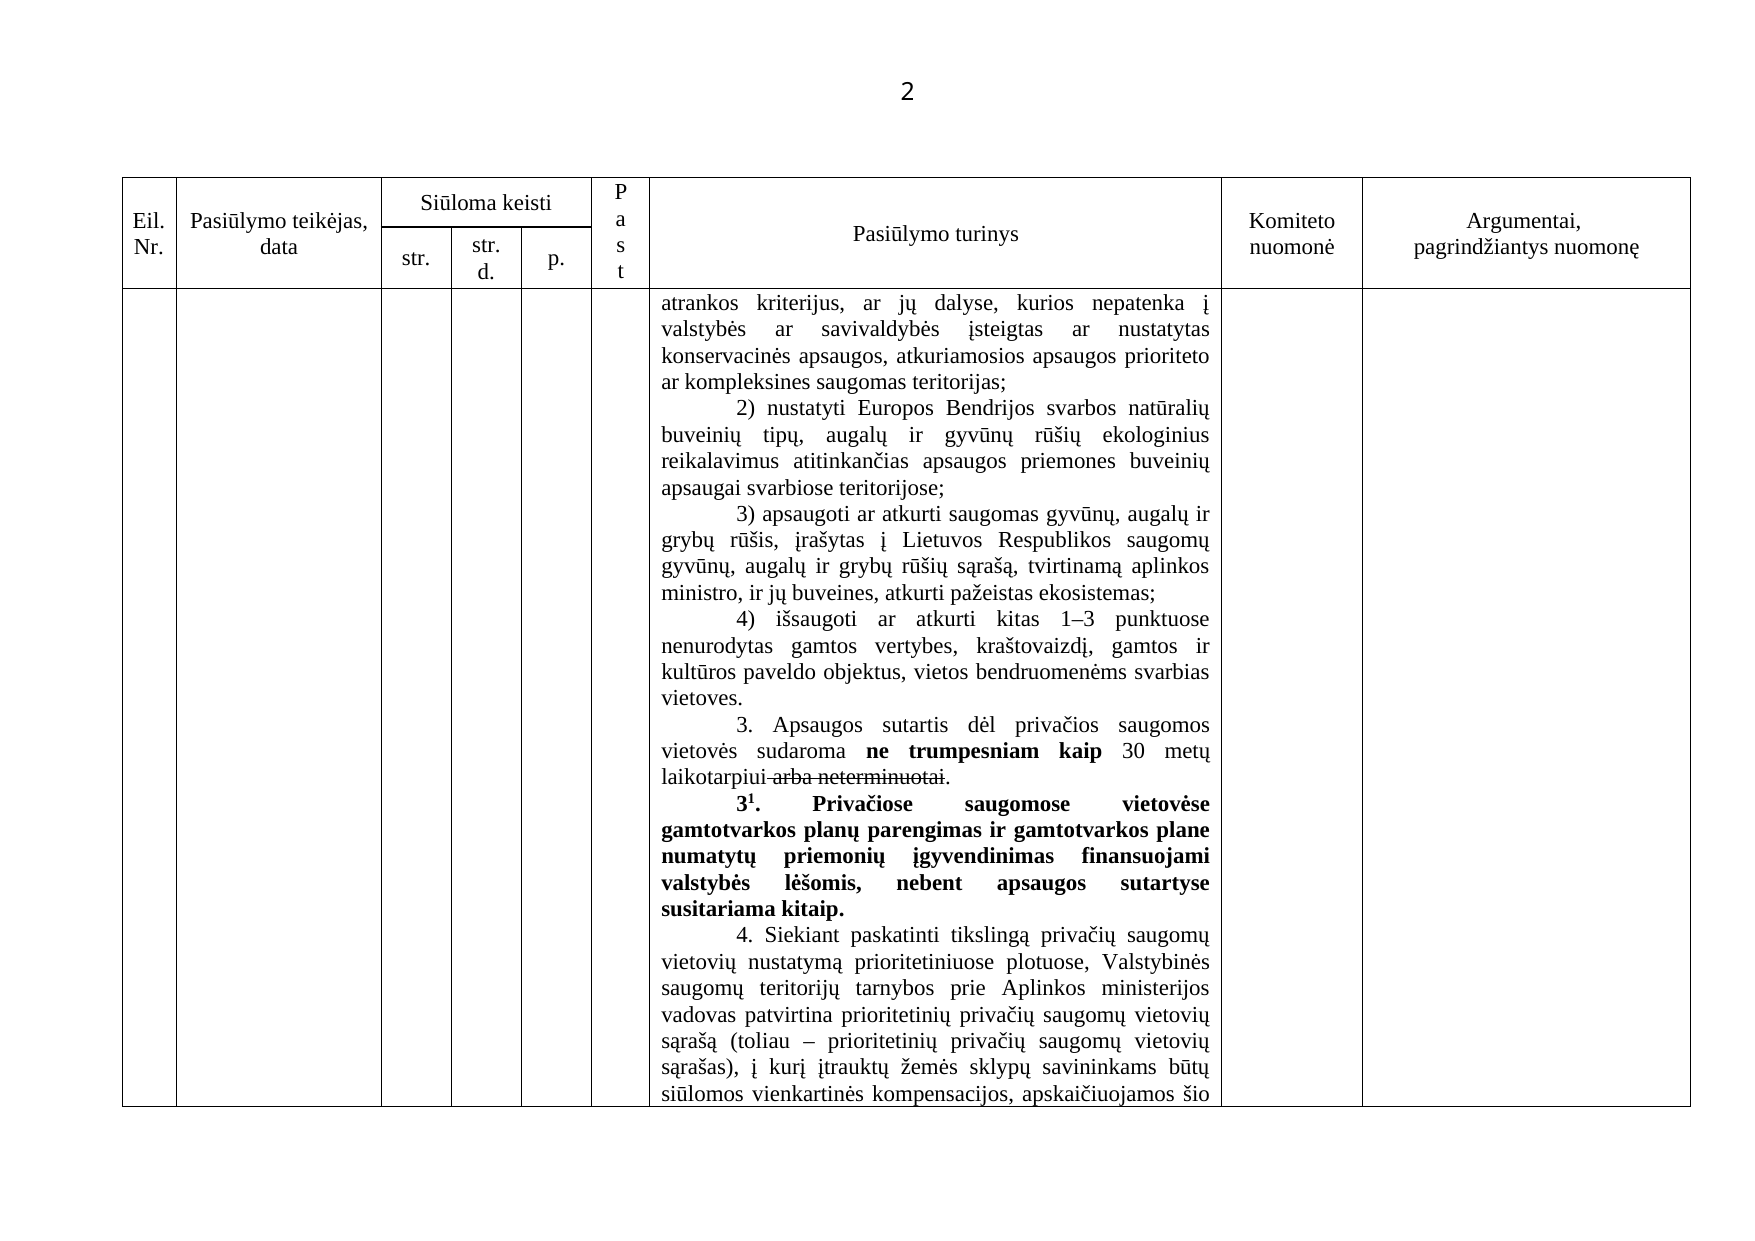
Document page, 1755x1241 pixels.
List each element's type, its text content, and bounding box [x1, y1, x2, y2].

table_header Siūloma keisti [382, 178, 591, 226]
table_cell [123, 289, 176, 1106]
table_cell [522, 289, 591, 1106]
table_cell [592, 289, 649, 1106]
table_cell [177, 289, 381, 1106]
table_header Pasiūlymo turinys [650, 178, 1221, 288]
table_header Argumentai, pagrindžiantys nuomonę [1363, 178, 1690, 288]
table_cell [382, 289, 451, 1106]
table_cell str. d. [452, 228, 521, 288]
table_cell [1222, 289, 1362, 1106]
table_cell str. [382, 228, 451, 288]
table_cell [1363, 289, 1690, 1106]
table_cell [452, 289, 521, 1106]
table_header Eil. Nr. [123, 178, 176, 288]
table_cell p. [522, 228, 591, 288]
table_header Komiteto nuomonė [1222, 178, 1362, 288]
table_header Pasiūlymo teikėjas, data [177, 178, 381, 288]
table_header Pastabos [592, 178, 649, 288]
